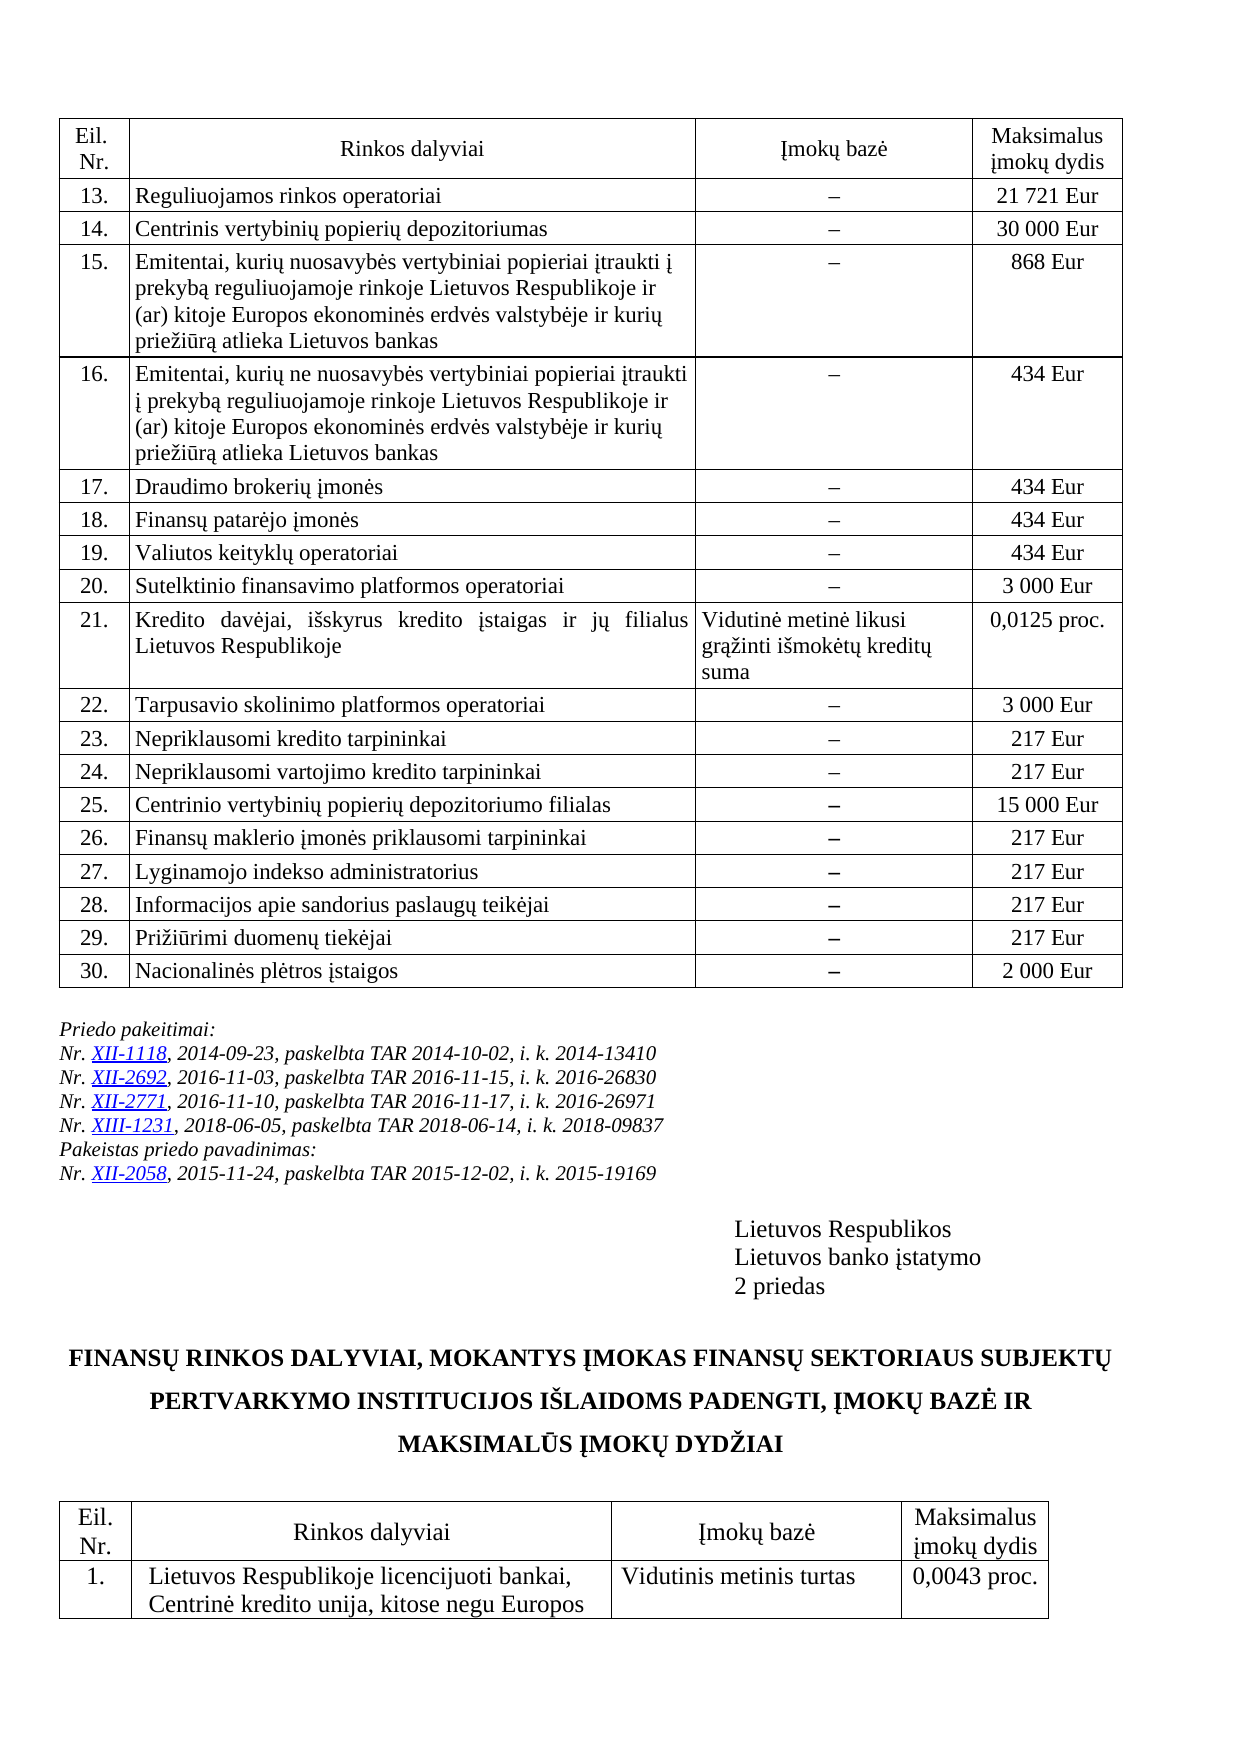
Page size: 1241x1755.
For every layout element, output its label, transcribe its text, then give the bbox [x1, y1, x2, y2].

table_cell 217 Eur [973, 722, 1122, 754]
table_cell 1. [60, 1561, 131, 1618]
table_cell 22. [60, 689, 129, 721]
table_cell Vidutinis metinis turtas [612, 1561, 901, 1618]
table_cell 217 Eur [973, 822, 1122, 854]
table_header Eil. Nr. [60, 1502, 131, 1560]
table_cell 3 000 Eur [973, 689, 1122, 721]
table_cell Prižiūrimi duomenų tiekėjai [130, 921, 695, 953]
table_cell 29. [60, 921, 129, 953]
text Priedo pakeitimai: [59, 1016, 1122, 1041]
table_cell 217 Eur [973, 921, 1122, 953]
table_cell Reguliuojamos rinkos operatoriai [130, 179, 695, 211]
table_header Maksimalus įmokų dydis [973, 119, 1122, 178]
table_cell Nacionalinės plėtros įstaigos [130, 955, 695, 987]
table_cell 30. [60, 955, 129, 987]
table_cell – [696, 179, 972, 211]
table_cell Informacijos apie sandorius paslaugų teikėjai [130, 888, 695, 920]
table_cell 20. [60, 570, 129, 602]
text Lietuvos Respublikos [59, 1214, 1122, 1242]
table_cell Finansų patarėjo įmonės [130, 503, 695, 535]
table_cell Nepriklausomi vartojimo kredito tarpininkai [130, 755, 695, 787]
table_cell Emitentai, kurių nuosavybės vertybiniai popieriai įtraukti į prekybą reguliuojamoje rinkoje Lietuvos Respublikoje ir (ar) kitoje Europos ekonominės erdvės valstybėje ir kurių priežiūrą atlieka Lietuvos bankas [130, 245, 695, 356]
table_cell – [696, 755, 972, 787]
table_cell 14. [60, 212, 129, 244]
table_cell 15. [60, 245, 129, 356]
table_header Rinkos dalyviai [130, 119, 695, 178]
table_cell 24. [60, 755, 129, 787]
table_header Įmokų bazė [696, 119, 972, 178]
table_cell 217 Eur [973, 755, 1122, 787]
table_cell Tarpusavio skolinimo platformos operatoriai [130, 689, 695, 721]
text Nr. XII-2692, 2016-11-03, paskelbta TAR 2016-11-15, i. k. 2016-26830 [59, 1064, 1122, 1089]
text Nr. XIII-1231, 2018-06-05, paskelbta TAR 2018-06-14, i. k. 2018-09837 [59, 1113, 1122, 1137]
table_cell – [696, 503, 972, 535]
table_cell Centrinis vertybinių popierių depozitoriumas [130, 212, 695, 244]
table_cell 0,0125 proc. [973, 603, 1122, 688]
table_cell 434 Eur [973, 536, 1122, 568]
table_cell – [696, 822, 972, 854]
table_cell Lyginamojo indekso administratorius [130, 855, 695, 887]
text Pakeistas priedo pavadinimas: [59, 1137, 1122, 1161]
table_cell – [696, 888, 972, 920]
table_header Maksimalus įmokų dydis [902, 1502, 1048, 1560]
table_cell Nepriklausomi kredito tarpininkai [130, 722, 695, 754]
table_header Įmokų bazė [612, 1502, 901, 1560]
table_cell – [696, 470, 972, 502]
table_cell – [696, 212, 972, 244]
table_cell Valiutos keityklų operatoriai [130, 536, 695, 568]
table_cell 434 Eur [973, 503, 1122, 535]
table_cell 19. [60, 536, 129, 568]
text Nr. XII-2058, 2015-11-24, paskelbta TAR 2015-12-02, i. k. 2015-19169 [59, 1161, 1122, 1185]
table_cell 434 Eur [973, 358, 1122, 469]
table_cell 26. [60, 822, 129, 854]
table_cell 21 721 Eur [973, 179, 1122, 211]
table_cell – [696, 358, 972, 469]
table_cell – [696, 722, 972, 754]
table_cell – [696, 788, 972, 821]
text Nr. XII-1118, 2014-09-23, paskelbta TAR 2014-10-02, i. k. 2014-13410 [59, 1041, 1122, 1064]
table_cell 21. [60, 603, 129, 688]
table_cell 3 000 Eur [973, 570, 1122, 602]
text Lietuvos banko įstatymo [59, 1242, 1122, 1271]
table_cell Centrinio vertybinių popierių depozitoriumo filialas [130, 788, 695, 821]
text FINANSŲ RINKOS DALYVIAI, MOKANTYS ĮMOKAS FINANSŲ SEKTORIAUS SUBJEKTŲ PERTVARKYMO INSTITUCIJOS IŠLAIDOMS PADENGTI, ĮMOKŲ BAZĖ IR MAKSIMALŪS ĮMOKŲ DYDŽIAI [59, 1343, 1122, 1458]
text Nr. XII-2771, 2016-11-10, paskelbta TAR 2016-11-17, i. k. 2016-26971 [59, 1089, 1122, 1113]
table_cell – [696, 855, 972, 887]
table_cell Vidutinė metinė likusi grąžinti išmokėtų kreditų suma [696, 603, 972, 688]
table_cell 217 Eur [973, 888, 1122, 920]
table_cell 15 000 Eur [973, 788, 1122, 821]
table_cell – [696, 245, 972, 356]
table_cell 25. [60, 788, 129, 821]
table_cell Kredito davėjai, išskyrus kredito įstaigas ir jų filialus Lietuvos Respublikoje [130, 603, 695, 688]
table_cell 13. [60, 179, 129, 211]
table_cell – [696, 955, 972, 987]
table_cell 2 000 Eur [973, 955, 1122, 987]
table_cell 868 Eur [973, 245, 1122, 356]
table_cell 434 Eur [973, 470, 1122, 502]
table_cell Lietuvos Respublikoje licencijuoti bankai, Centrinė kredito unija, kitose negu Europos [132, 1561, 611, 1618]
table_cell Finansų maklerio įmonės priklausomi tarpininkai [130, 822, 695, 854]
table_cell Draudimo brokerių įmonės [130, 470, 695, 502]
table_cell Emitentai, kurių ne nuosavybės vertybiniai popieriai įtraukti į prekybą reguliuojamoje rinkoje Lietuvos Respublikoje ir (ar) kitoje Europos ekonominės erdvės valstybėje ir kurių priežiūrą atlieka Lietuvos bankas [130, 358, 695, 469]
table_cell – [696, 570, 972, 602]
table_header Eil. Nr. [60, 119, 129, 178]
table_header Rinkos dalyviai [132, 1502, 611, 1560]
table_cell 16. [60, 358, 129, 469]
table_cell 23. [60, 722, 129, 754]
table_cell – [696, 536, 972, 568]
table_cell 27. [60, 855, 129, 887]
table_cell 18. [60, 503, 129, 535]
table_cell – [696, 689, 972, 721]
table_cell – [696, 921, 972, 953]
table_cell 30 000 Eur [973, 212, 1122, 244]
table_cell 17. [60, 470, 129, 502]
table_cell Sutelktinio finansavimo platformos operatoriai [130, 570, 695, 602]
text 2 priedas [59, 1271, 1122, 1300]
table_cell 217 Eur [973, 855, 1122, 887]
table_cell 0,0043 proc. [902, 1561, 1048, 1618]
table_cell 28. [60, 888, 129, 920]
